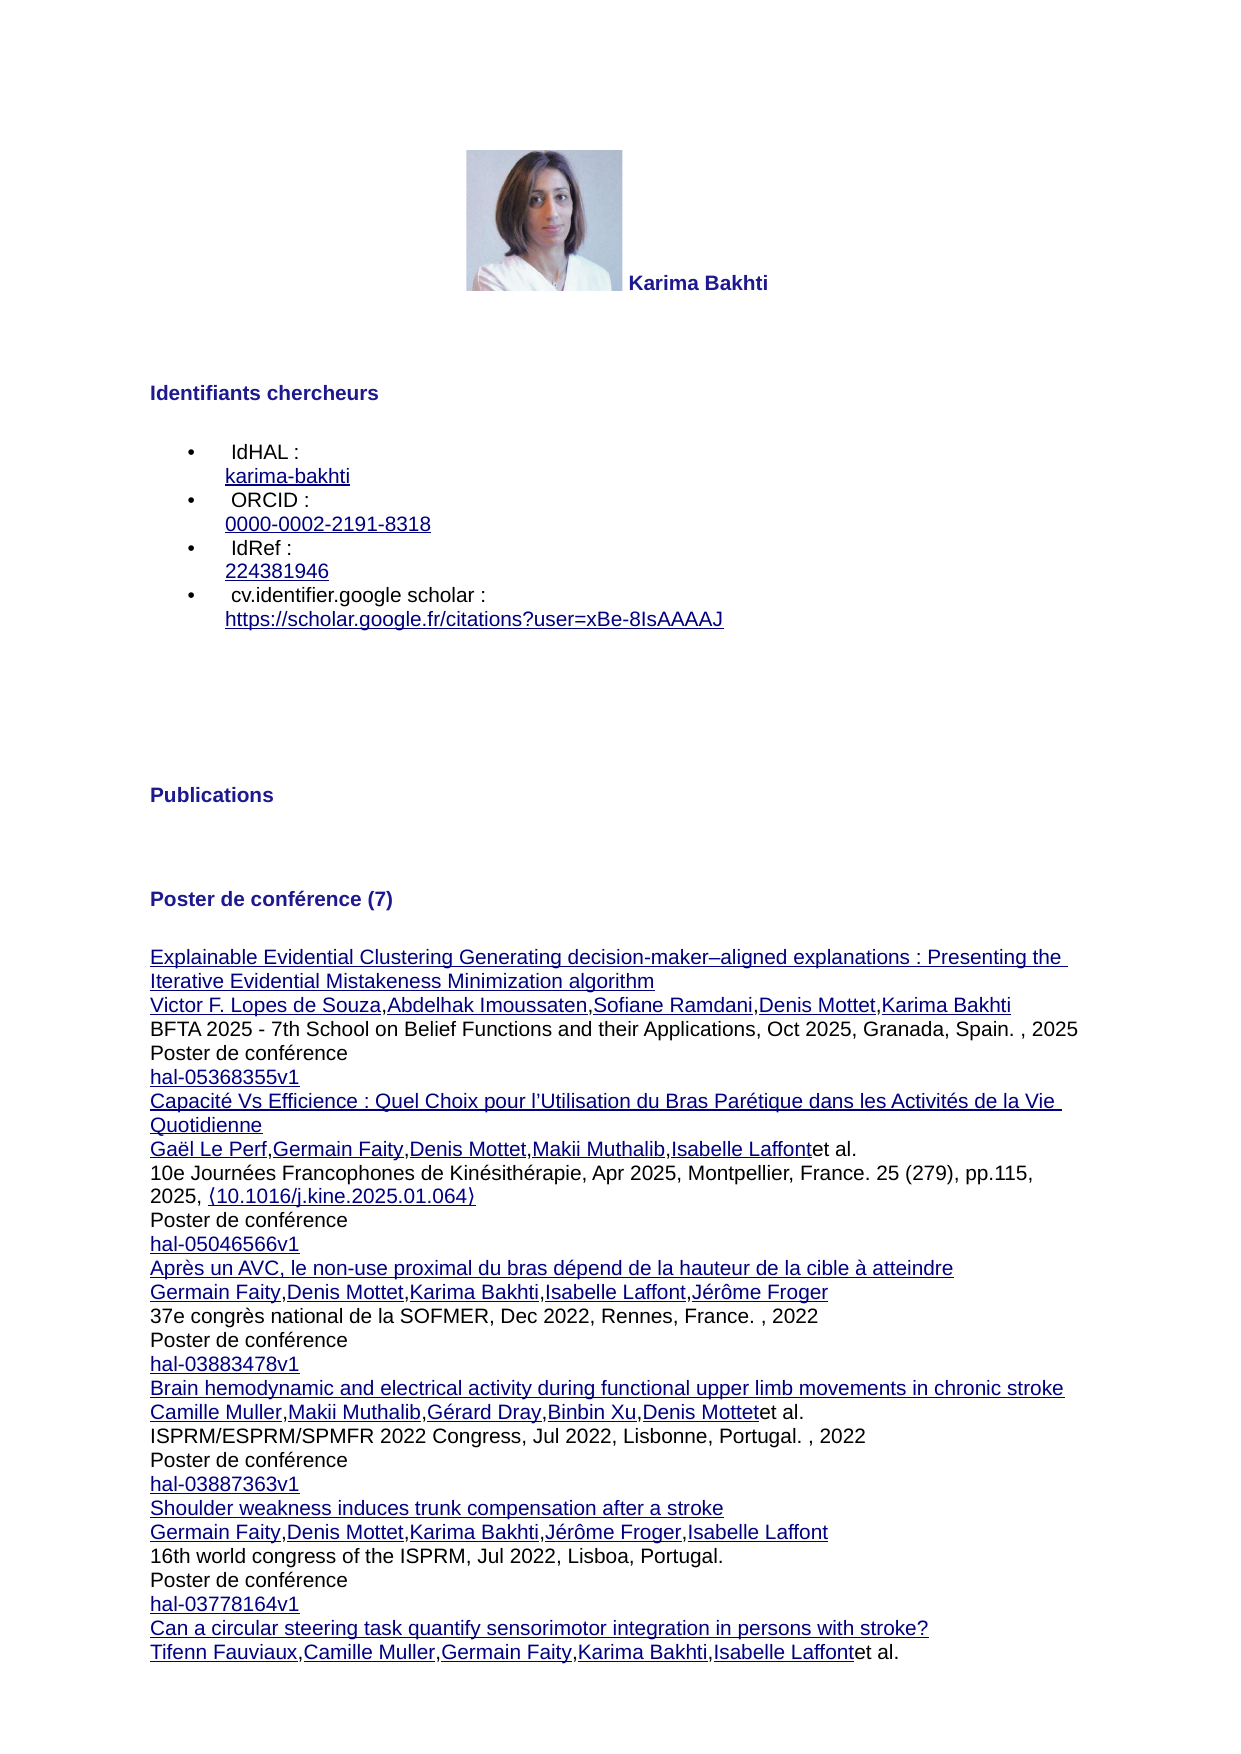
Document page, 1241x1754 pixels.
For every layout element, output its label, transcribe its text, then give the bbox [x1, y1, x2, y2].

list cv.identifier.google scholar : [187, 583, 1090, 607]
subtitle Identifiants chercheurs [150, 381, 1090, 405]
list 224381946 [187, 559, 1090, 583]
picture [466, 150, 623, 291]
table_cell Après un AVC, le non-use proximal du bras dépend de la hauteur de la cible à atteindre Germain Faity,Denis Mottet,Karima Bakhti,Isabelle Laffont,Jérôme Froger 37e congrès national de la SOFMER, Dec 2022, Rennes, France. , 2022 Poster de conférence hal-03883478v1 [150, 1256, 1090, 1376]
table_cell Brain hemodynamic and electrical activity during functional upper limb movements in chronic stroke Camille Muller,Makii Muthalib,Gérard Dray,Binbin Xu,Denis Mottetet al. ISPRM/ESPRM/SPMFR 2022 Congress, Jul 2022, Lisbonne, Portugal. , 2022 Poster de conférence hal-03887363v1 [150, 1376, 1090, 1496]
list ORCID : [187, 487, 1090, 511]
table_cell Capacité Vs Efficience : Quel Choix pour l’Utilisation du Bras Parétique dans les Activités de la Vie Quotidienne Gaël Le Perf,Germain Faity,Denis Mottet,Makii Muthalib,Isabelle Laffontet al. 10e Journées Francophones de Kinésithérapie, Apr 2025, Montpellier, France. 25 (279), pp.115, 2025, ⟨10.1016/j.kine.2025.01.064⟩ Poster de conférence hal-05046566v1 [150, 1089, 1090, 1256]
list karima-bakhti [187, 463, 1090, 487]
subtitle Poster de conférence (7) [150, 886, 1090, 910]
subtitle Publications [150, 783, 1090, 807]
list https://scholar.google.fr/citations?user=xBe-8IsAAAAJ [187, 607, 1090, 631]
list IdRef : [187, 535, 1090, 559]
subtitle Karima Bakhti [150, 150, 1090, 295]
list IdHAL : [187, 439, 1090, 463]
list 0000-0002-2191-8318 [187, 511, 1090, 535]
table_cell Can a circular steering task quantify sensorimotor integration in persons with stroke? Tifenn Fauviaux,Camille Muller,Germain Faity,Karima Bakhti,Isabelle Laffontet al. [150, 1616, 1090, 1663]
table_header Explainable Evidential Clustering Generating decision-maker–aligned explanations : Presenting the Iterative Evidential Mistakeness Minimization algorithm Victor F. Lopes de Souza,Abdelhak Imoussaten,Sofiane Ramdani,Denis Mottet,Karima Bakhti BFTA 2025 - 7th School on Belief Functions and their Applications, Oct 2025, Granada, Spain. , 2025 Poster de conférence hal-05368355v1 [150, 945, 1090, 1088]
table_cell Shoulder weakness induces trunk compensation after a stroke Germain Faity,Denis Mottet,Karima Bakhti,Jérôme Froger,Isabelle Laffont 16th world congress of the ISPRM, Jul 2022, Lisboa, Portugal. Poster de conférence hal-03778164v1 [150, 1496, 1090, 1616]
